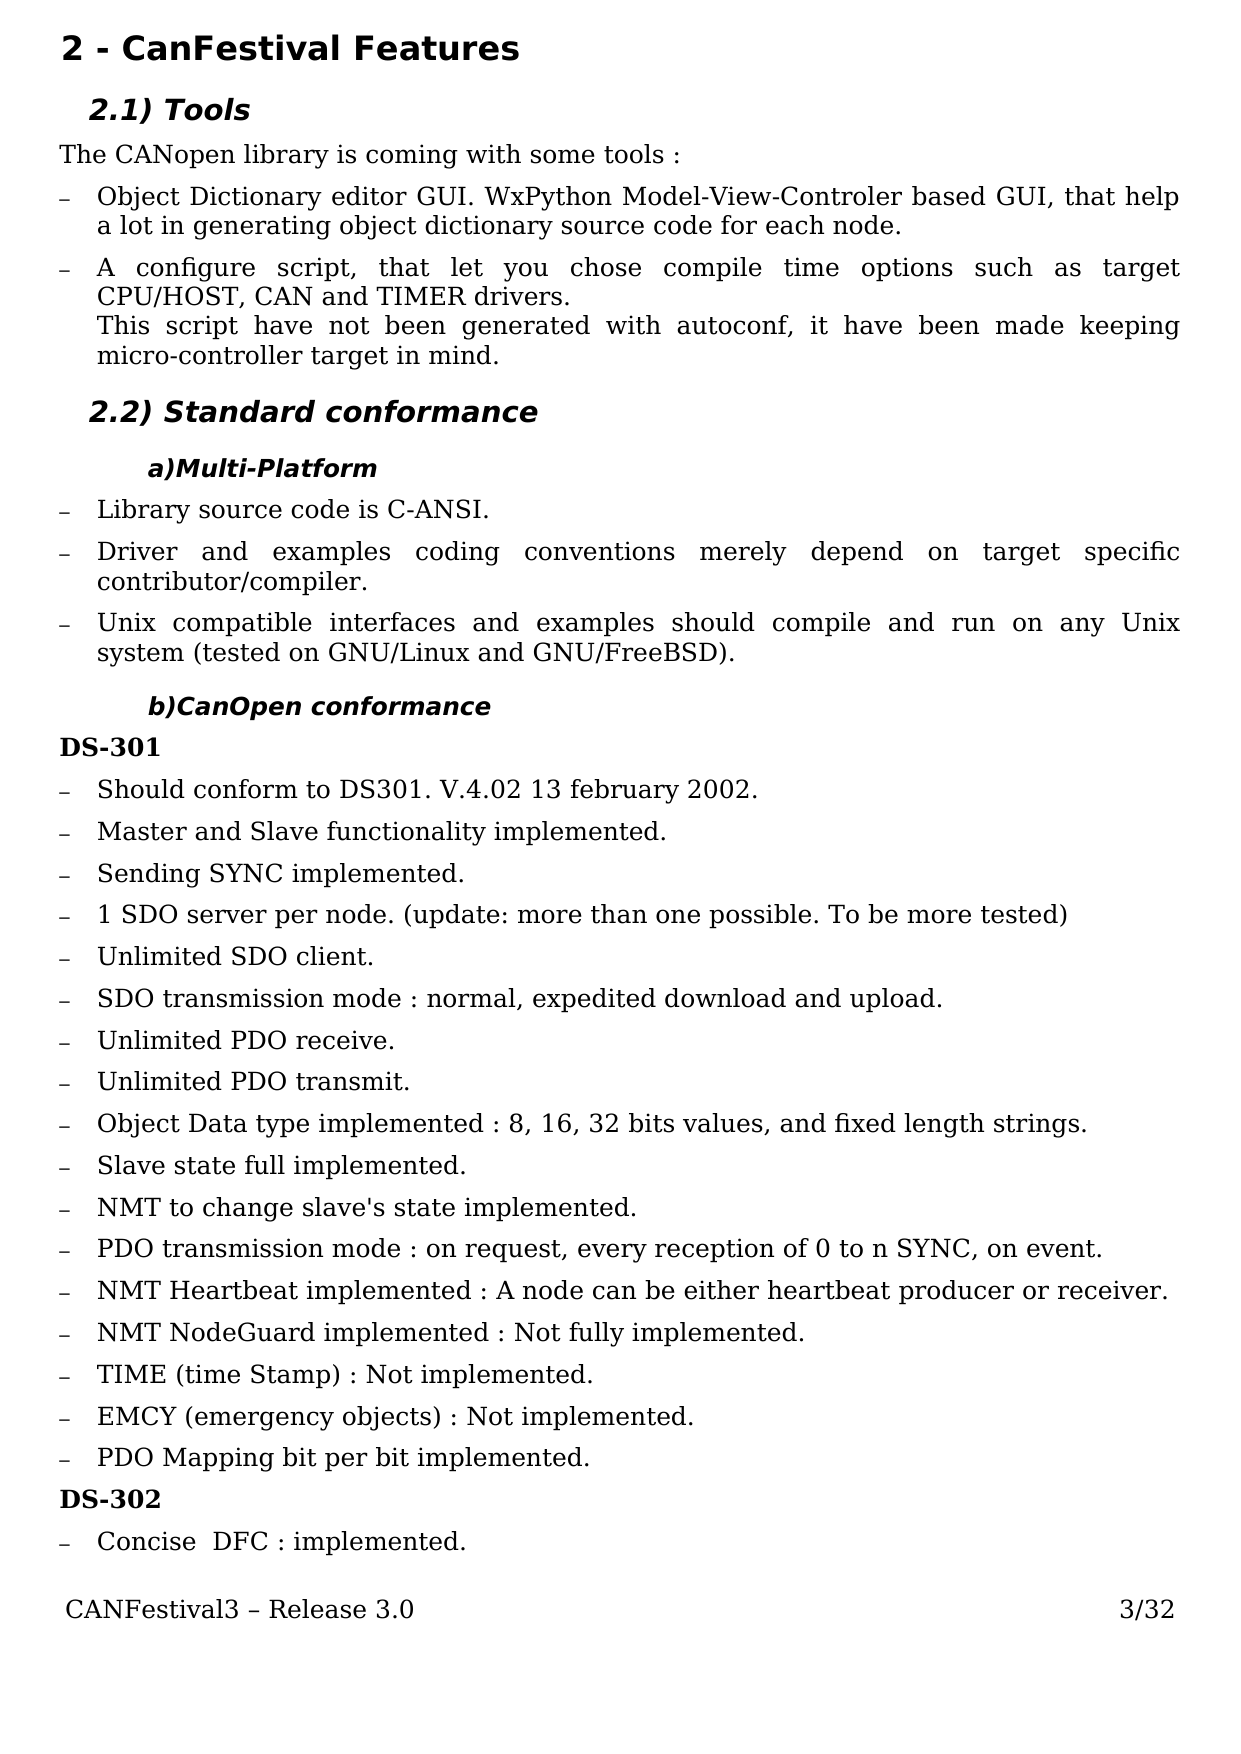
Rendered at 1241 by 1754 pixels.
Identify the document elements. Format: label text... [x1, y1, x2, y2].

list Slave state full implemented. [59, 1151, 1181, 1180]
list NMT NodeGuard implemented : Not fully implemented. [59, 1318, 1181, 1347]
subtitle Tools [59, 93, 1181, 128]
list EMCY (emergency objects) : Not implemented. [59, 1402, 1181, 1431]
list SDO transmission mode : normal, expedited download and upload. [59, 984, 1181, 1013]
list Unlimited PDO receive. [59, 1026, 1181, 1055]
list Unix compatible interfaces and examples should compile and run on any Unix system (tested on GNU/Linux and GNU/FreeBSD). [59, 608, 1181, 667]
list Object Dictionary editor GUI. WxPython Model-View-Controler based GUI, that help a lot in generating object dictionary source code for each node. [59, 182, 1181, 241]
text DS-301 [59, 733, 1181, 763]
list Driver and examples coding conventions merely depend on target specific contributor/compiler. [59, 537, 1181, 596]
text DS-302 [59, 1485, 1181, 1515]
list Unlimited SDO client. [59, 942, 1181, 972]
list NMT to change slave's state implemented. [59, 1193, 1181, 1222]
list Object Data type implemented : 8, 16, 32 bits values, and fixed length strings. [59, 1109, 1181, 1139]
list TIME (time Stamp) : Not implemented. [59, 1360, 1181, 1389]
list Unlimited PDO transmit. [59, 1068, 1181, 1097]
list PDO transmission mode : on request, every reception of 0 to n SYNC, on event. [59, 1235, 1181, 1264]
list Master and Slave functionality implemented. [59, 817, 1181, 846]
list 1 SDO server per node. (update: more than one possible. To be more tested) [59, 901, 1181, 930]
subtitle CanOpen conformance [59, 692, 1181, 721]
list A configure script, that let you chose compile time options such as target CPU/HOST, CAN and TIMER drivers. This script have not been generated with autoconf, it have been made keeping micro-controller target in mind. [59, 253, 1181, 370]
subtitle CanFestival Features [59, 29, 1181, 68]
text The CANopen library is coming with some tools : [59, 140, 1181, 169]
list Sending SYNC implemented. [59, 859, 1181, 888]
list Should conform to DS301. V.4.02 13 february 2002. [59, 775, 1181, 804]
subtitle Standard conformance [59, 395, 1181, 429]
list NMT Heartbeat implemented : A node can be either heartbeat producer or receiver. [59, 1276, 1181, 1306]
list Library source code is C-ANSI. [59, 496, 1181, 525]
list Concise DFC : implemented. [59, 1527, 1181, 1557]
subtitle Multi-Platform [59, 454, 1181, 483]
list PDO Mapping bit per bit implemented. [59, 1443, 1181, 1473]
